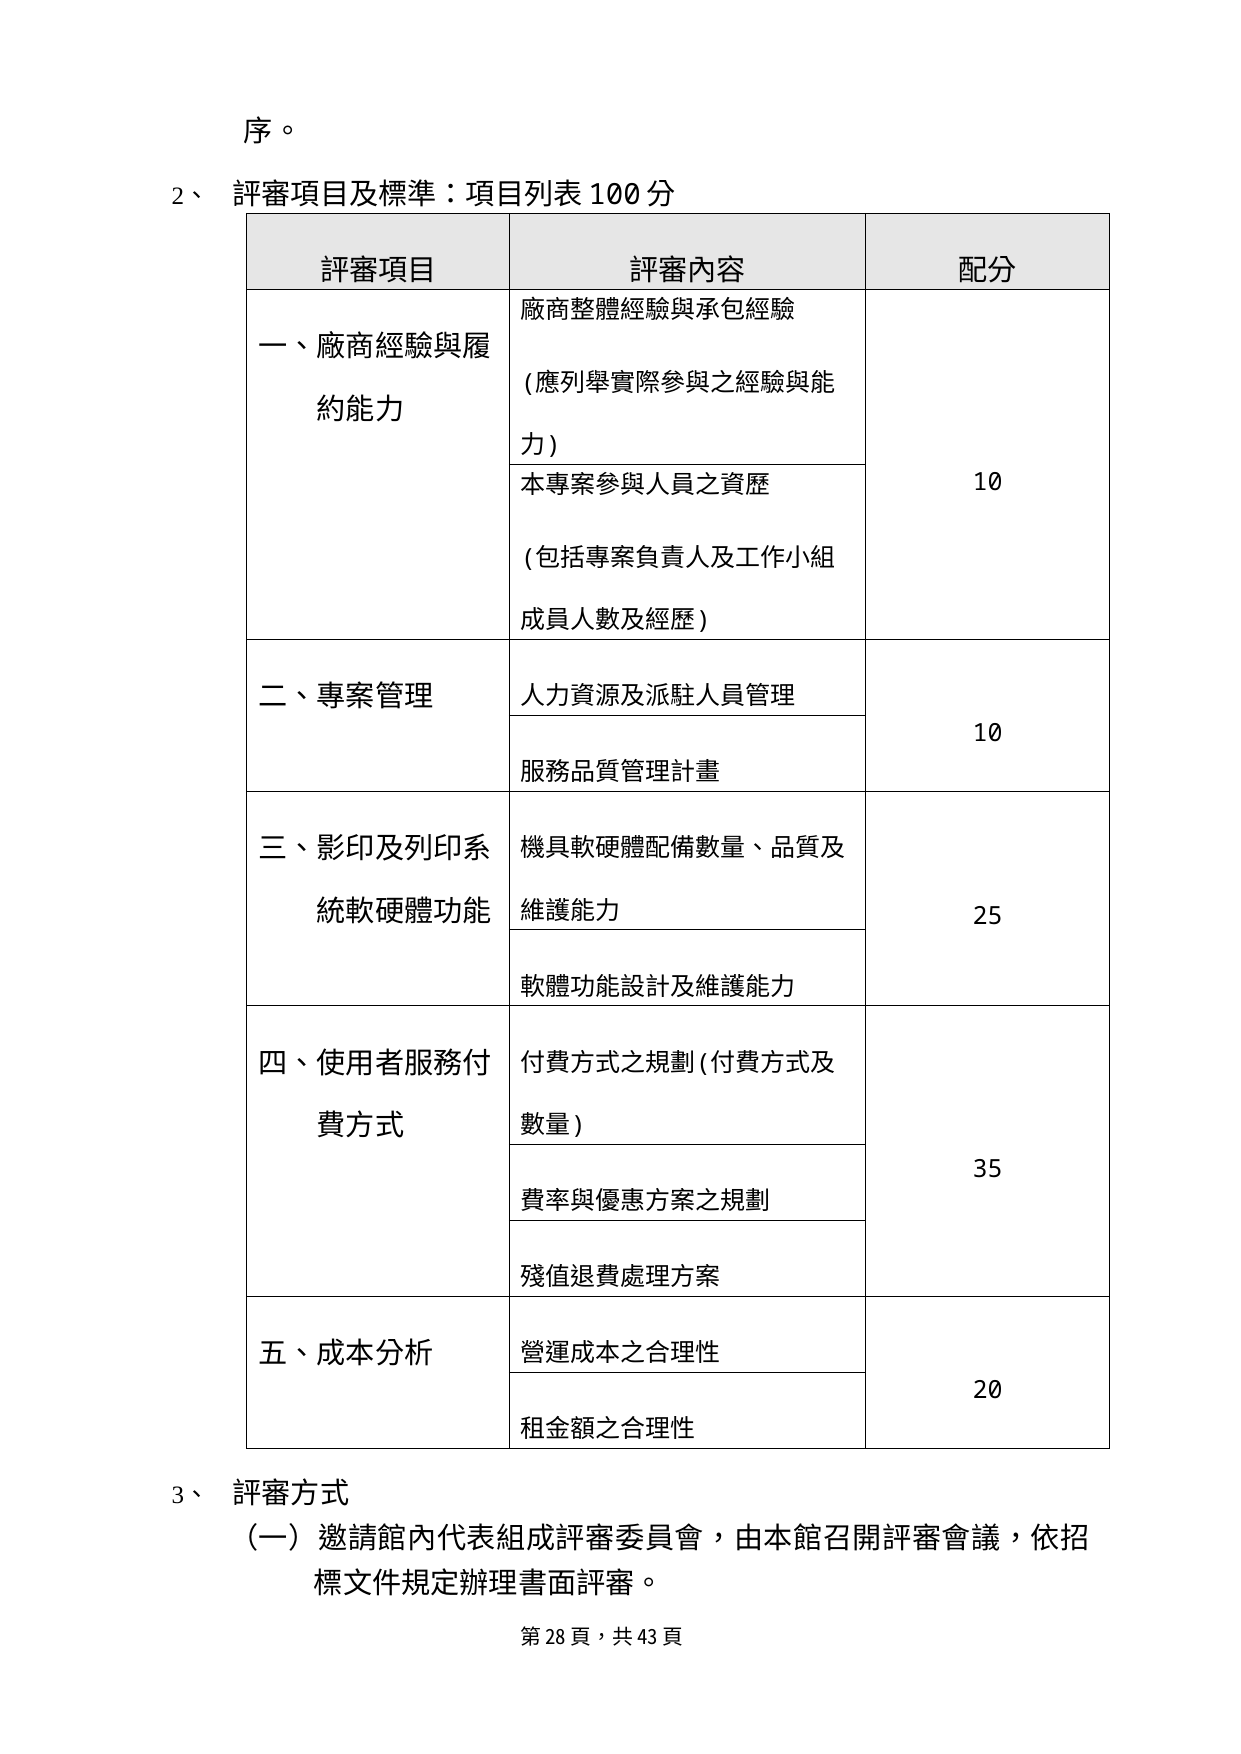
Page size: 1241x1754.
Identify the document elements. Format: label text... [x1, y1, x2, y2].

table_cell 10 [866, 290, 1109, 638]
table_cell 營運成本之合理性 [510, 1297, 865, 1372]
table_cell 付費方式之規劃(付費方式及數量) [510, 1006, 865, 1144]
table_header 評審內容 [510, 214, 865, 289]
table_cell 25 [866, 792, 1109, 1005]
table_cell 三、影印及列印系統軟硬體功能 [247, 792, 509, 1005]
table_cell 機具軟硬體配備數量、品質及維護能力 [510, 792, 865, 929]
table_cell 四、使用者服務付費方式 [247, 1006, 509, 1296]
list 評審方式 [171, 1449, 1098, 1511]
table_cell 35 [866, 1006, 1109, 1296]
text 序。 [244, 104, 1091, 150]
table_cell 殘值退費處理方案 [510, 1221, 865, 1296]
table_cell 10 [866, 640, 1109, 791]
table_cell 一、廠商經驗與履約能力 [247, 290, 509, 638]
table_cell 費率與優惠方案之規劃 [510, 1145, 865, 1220]
table_cell 人力資源及派駐人員管理 [510, 640, 865, 714]
table_cell 租金額之合理性 [510, 1373, 865, 1448]
table_header 配分 [866, 214, 1109, 289]
table_cell 廠商整體經驗與承包經驗 (應列舉實際參與之經驗與能力) [510, 290, 865, 464]
table_header 評審項目 [247, 214, 509, 289]
table_cell 五、成本分析 [247, 1297, 509, 1448]
table_cell 服務品質管理計畫 [510, 716, 865, 791]
table_cell 軟體功能設計及維護能力 [510, 930, 865, 1005]
text （一）邀請館內代表組成評審委員會，由本館召開評審會議，依招標文件規定辦理書面評審。 [229, 1511, 1091, 1603]
list 評審項目及標準：項目列表100分 [171, 150, 1098, 213]
table_cell 二、專案管理 [247, 640, 509, 791]
table_cell 本專案參與人員之資歷 (包括專案負責人及工作小組成員人數及經歷) [510, 465, 865, 638]
table_cell 20 [866, 1297, 1109, 1448]
